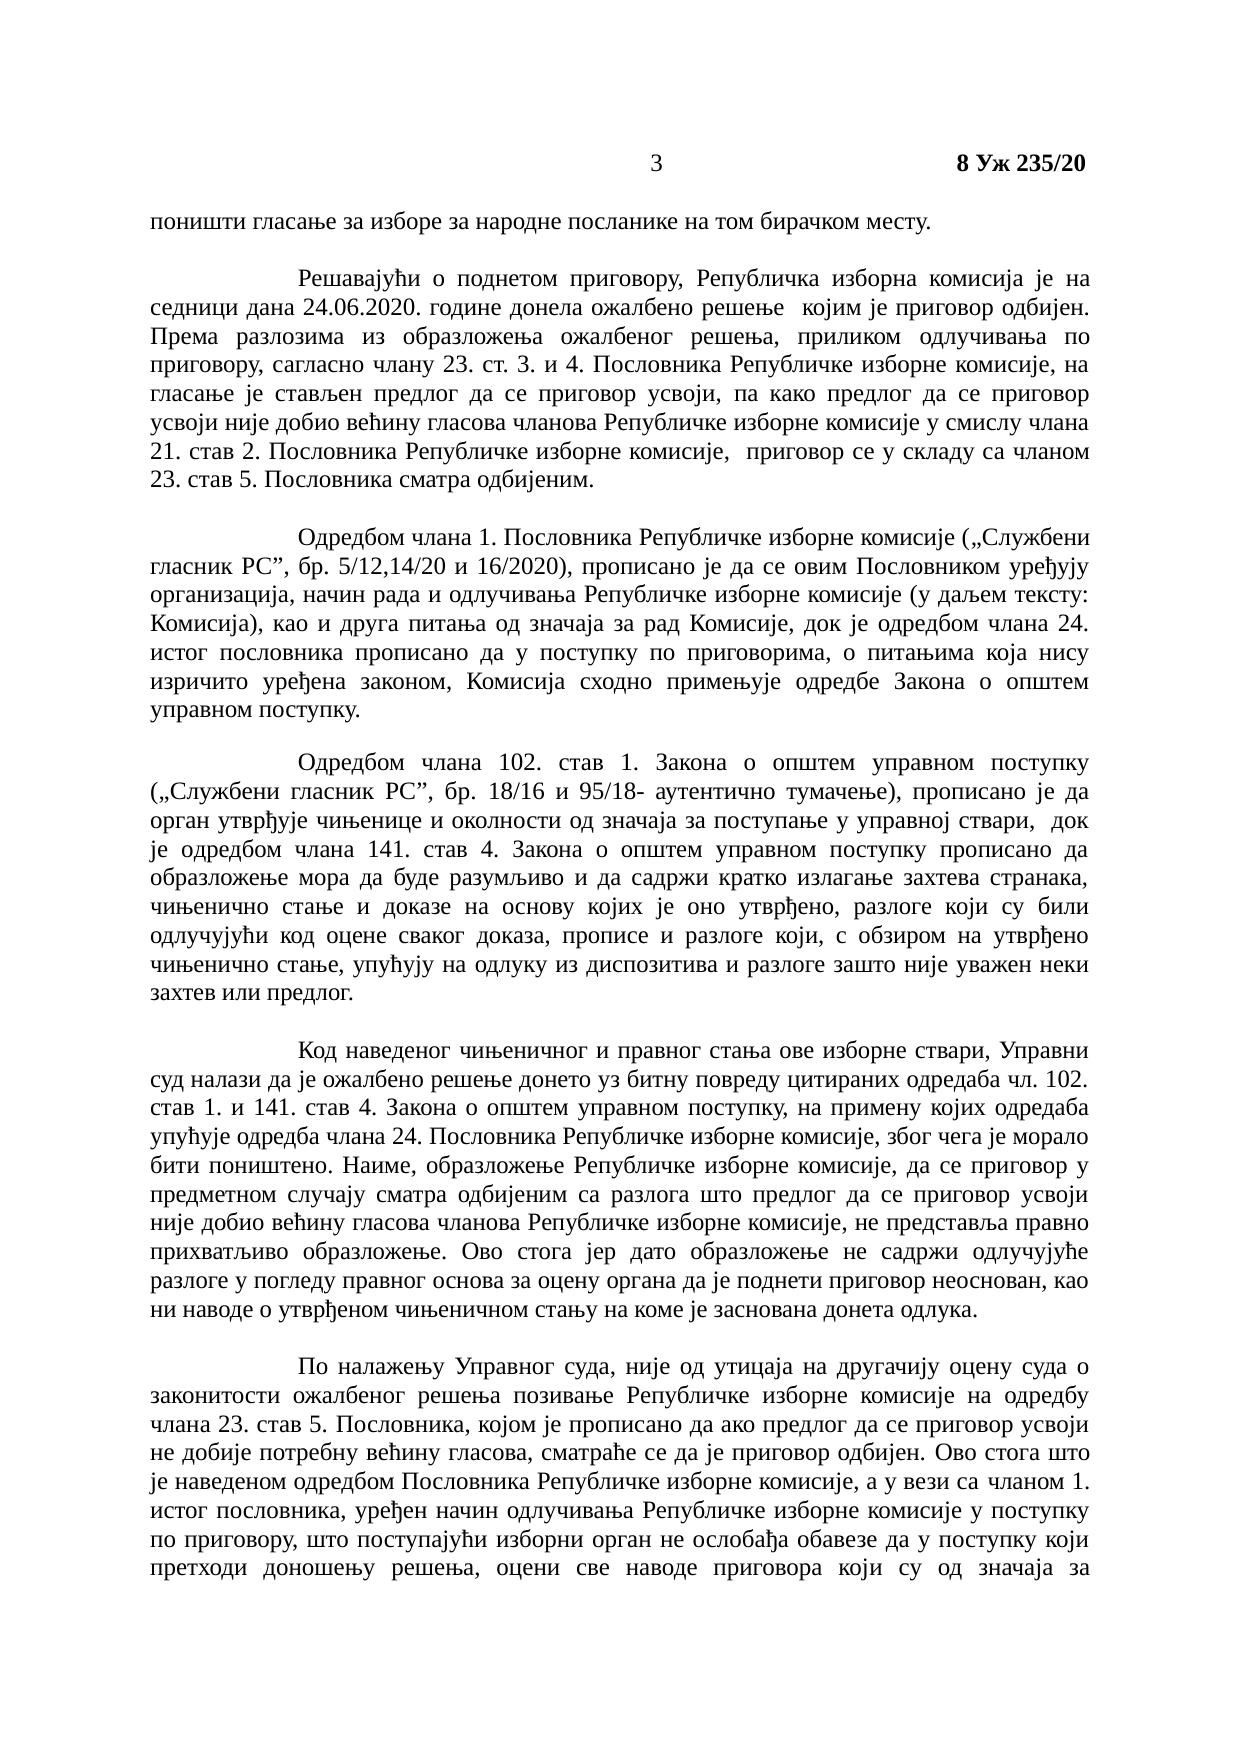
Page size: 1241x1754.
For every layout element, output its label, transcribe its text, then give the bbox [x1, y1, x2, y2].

text Одредбом члана 102. став 1. Закона о општем управном поступку („Службени гласник РС”, бр. 18/16 и 95/18- аутентично тумачење), прописано је да орган утврђује чињенице и околности од значаја за поступање у управној ствари, док је одредбом члана 141. став 4. Закона о општем управном поступку прописано да образложење мора да буде разумљиво и да садржи кратко излагање захтева странака, чињенично стање и доказе на основу којих је оно утврђено, разлоге који су били одлучујући код оцене сваког доказа, прописе и разлоге који, с обзиром на утврђено чињенично стање, упућују на одлуку из диспозитива и разлоге зашто није уважен неки захтев или предлог. [150, 747, 1090, 1006]
text поништи гласање за изборе за народне посланике на том бирачком месту. [150, 206, 1090, 234]
text Решавајући о поднетом приговору, Републичка изборна комисија је на седници дана 24.06.2020. године донела ожалбено решење којим је приговор одбијен. Према разлозима из образложења ожалбеног решења, приликом одлучивања по приговору, сагласно члану 23. ст. 3. и 4. Пословника Републичке изборне комисије, на гласање је стављен предлог да се приговор усвоји, па како предлог да се приговор усвоји није добио већину гласова чланова Републичке изборне комисије у смислу члана 21. став 2. Пословника Републичке изборне комисије, приговор се у складу са чланом 23. став 5. Пословника сматра одбијеним. [150, 263, 1090, 493]
text Код наведеног чињеничног и правног стања ове изборне ствари, Управни суд налази да је ожалбено решење донето уз битну повреду цитираних одредаба чл. 102. став 1. и 141. став 4. Закона о општем управном поступку, на примену којих одредаба упућује одредба члана 24. Пословника Републичке изборне комисије, због чега је морало бити поништено. Наиме, образложење Републичке изборне комисије, да се приговор у предметном случају сматра одбијеним са разлога што предлог да се приговор усвоји није добио већину гласова чланова Републичке изборне комисије, не представља правно прихватљиво образложење. Ово стога јер дато образложење не садржи одлучујуће разлоге у погледу правног основа за оцену органа да је поднети приговор неоснован, као ни наводе о утврђеном чињеничном стању на коме је заснована донета одлука. [150, 1035, 1090, 1322]
text По налажењу Управног суда, није од утицаја на другачију оцену суда о законитости ожалбеног решења позивање Републичке изборне комисије на одредбу члана 23. став 5. Пословника, којом је прописано да ако предлог да се приговор усвоји не добије потребну већину гласова, сматраће се да је приговор одбијен. Ово стога што је наведеном одредбом Пословника Републичке изборне комисије, а у вези са чланом 1. истог пословника, уређен начин одлучивања Републичке изборне комисије у поступку по приговору, што поступајући изборни орган не ослобађа обавезе да у поступку који претходи доношењу решења, оцени све наводе приговора који су од значаја за [150, 1351, 1090, 1581]
text Одредбом члана 1. Пословника Републичке изборне комисије („Службени гласник РС”, бр. 5/12,14/20 и 16/2020), прописано је да се овим Пословником уређују организација, начин рада и одлучивања Републичке изборне комисије (у даљем тексту: Комисија), као и друга питања од значаја за рад Комисије, док је одредбом члана 24. истог пословника прописано да у поступку по приговорима, о питањима која нису изричито уређена законом, Комисија сходно примењује одредбе Закона о општем управном поступку. [150, 522, 1090, 723]
